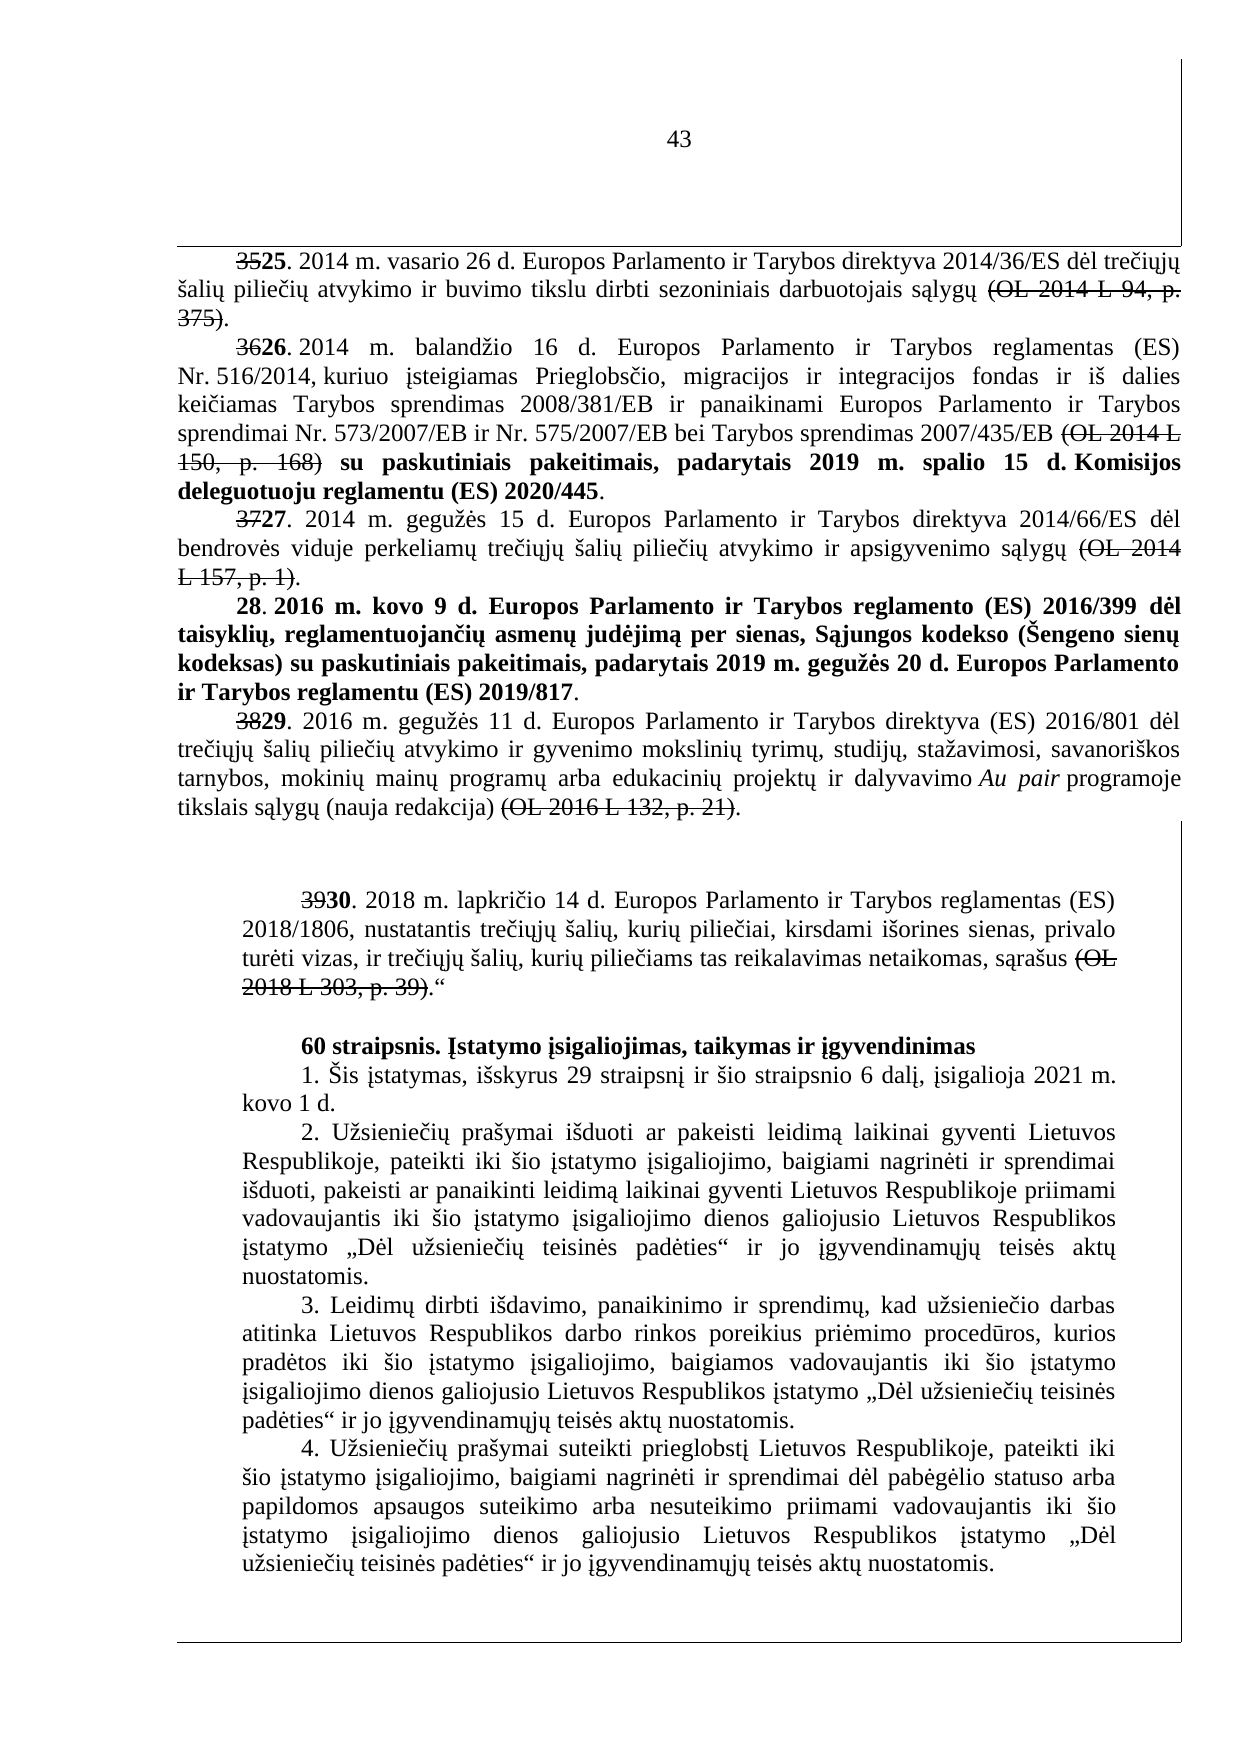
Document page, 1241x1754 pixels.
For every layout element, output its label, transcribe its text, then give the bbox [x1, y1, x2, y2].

text 3525. 2014 m. vasario 26 d. Europos Parlamento ir Tarybos direktyva 2014/36/ES dėl trečiųjų šalių piliečių atvykimo ir buvimo tikslu dirbti sezoniniais darbuotojais sąlygų (OL 2014 L 94, p. 375). [177, 246, 1181, 332]
text 3829. 2016 m. gegužės 11 d. Europos Parlamento ir Tarybos direktyva (ES) 2016/801 dėl trečiųjų šalių piliečių atvykimo ir gyvenimo mokslinių tyrimų, studijų, stažavimosi, savanoriškos tarnybos, mokinių mainų programų arba edukacinių projektų ir dalyvavimo Au pair programoje tikslais sąlygų (nauja redakcija) (OL 2016 L 132, p. 21). [177, 706, 1181, 821]
text 3930. 2018 m. lapkričio 14 d. Europos Parlamento ir Tarybos reglamentas (ES) 2018/1806, nustatantis trečiųjų šalių, kurių piliečiai, kirsdami išorines sienas, privalo turėti vizas, ir trečiųjų šalių, kurių piliečiams tas reikalavimas netaikomas, sąrašus (OL 2018 L 303, p. 39).“ [177, 821, 1181, 966]
text 3626. 2014 m. balandžio 16 d. Europos Parlamento ir Tarybos reglamentas (ES) Nr. 516/2014, kuriuo įsteigiamas Prieglobsčio, migracijos ir integracijos fondas ir iš dalies keičiamas Tarybos sprendimas 2008/381/EB ir panaikinami Europos Parlamento ir Tarybos sprendimai Nr. 573/2007/EB ir Nr. 575/2007/EB bei Tarybos sprendimas 2007/435/EB (OL 2014 L 150, p. 168) su paskutiniais pakeitimais, padarytais 2019 m. spalio 15 d. Komisijos deleguotuoju reglamentu (ES) 2020/445. [177, 332, 1181, 504]
text 3. Leidimų dirbti išdavimo, panaikinimo ir sprendimų, kad užsieniečio darbas atitinka Lietuvos Respublikos darbo rinkos poreikius priėmimo procedūros, kurios pradėtos iki šio įstatymo įsigaliojimo, baigiamos vadovaujantis iki šio įstatymo įsigaliojimo dienos galiojusio Lietuvos Respublikos įstatymo „Dėl užsieniečių teisinės padėties“ ir jo įgyvendinamųjų teisės aktų nuostatomis. [177, 1290, 1181, 1433]
text 4. Užsieniečių prašymai suteikti prieglobstį Lietuvos Respublikoje, pateikti iki šio įstatymo įsigaliojimo, baigiami nagrinėti ir sprendimai dėl pabėgėlio statuso arba papildomos apsaugos suteikimo arba nesuteikimo priimami vadovaujantis iki šio įstatymo įsigaliojimo dienos galiojusio Lietuvos Respublikos įstatymo „Dėl užsieniečių teisinės padėties“ ir jo įgyvendinamųjų teisės aktų nuostatomis. [177, 1433, 1181, 1642]
text 2. Užsieniečių prašymai išduoti ar pakeisti leidimą laikinai gyventi Lietuvos Respublikoje, pateikti iki šio įstatymo įsigaliojimo, baigiami nagrinėti ir sprendimai išduoti, pakeisti ar panaikinti leidimą laikinai gyventi Lietuvos Respublikoje priimami vadovaujantis iki šio įstatymo įsigaliojimo dienos galiojusio Lietuvos Respublikos įstatymo „Dėl užsieniečių teisinės padėties“ ir jo įgyvendinamųjų teisės aktų nuostatomis. [177, 1117, 1181, 1290]
text 28. 2016 m. kovo 9 d. Europos Parlamento ir Tarybos reglamento (ES) 2016/399 dėl taisyklių, reglamentuojančių asmenų judėjimą per sienas, Sąjungos kodekso (Šengeno sienų kodeksas) su paskutiniais pakeitimais, padarytais 2019 m. gegužės 20 d. Europos Parlamento ir Tarybos reglamentu (ES) 2019/817. [177, 591, 1181, 706]
text 1. Šis įstatymas, išskyrus 29 straipsnį ir šio straipsnio 6 dalį, įsigalioja 2021 m. kovo 1 d. [177, 1060, 1181, 1117]
text 3727. 2014 m. gegužės 15 d. Europos Parlamento ir Tarybos direktyva 2014/66/ES dėl bendrovės viduje perkeliamų trečiųjų šalių piliečių atvykimo ir apsigyvenimo sąlygų (OL 2014 L 157, p. 1). [177, 504, 1181, 591]
text 60 straipsnis. Įstatymo įsigaliojimas, taikymas ir įgyvendinimas [177, 966, 1181, 1060]
